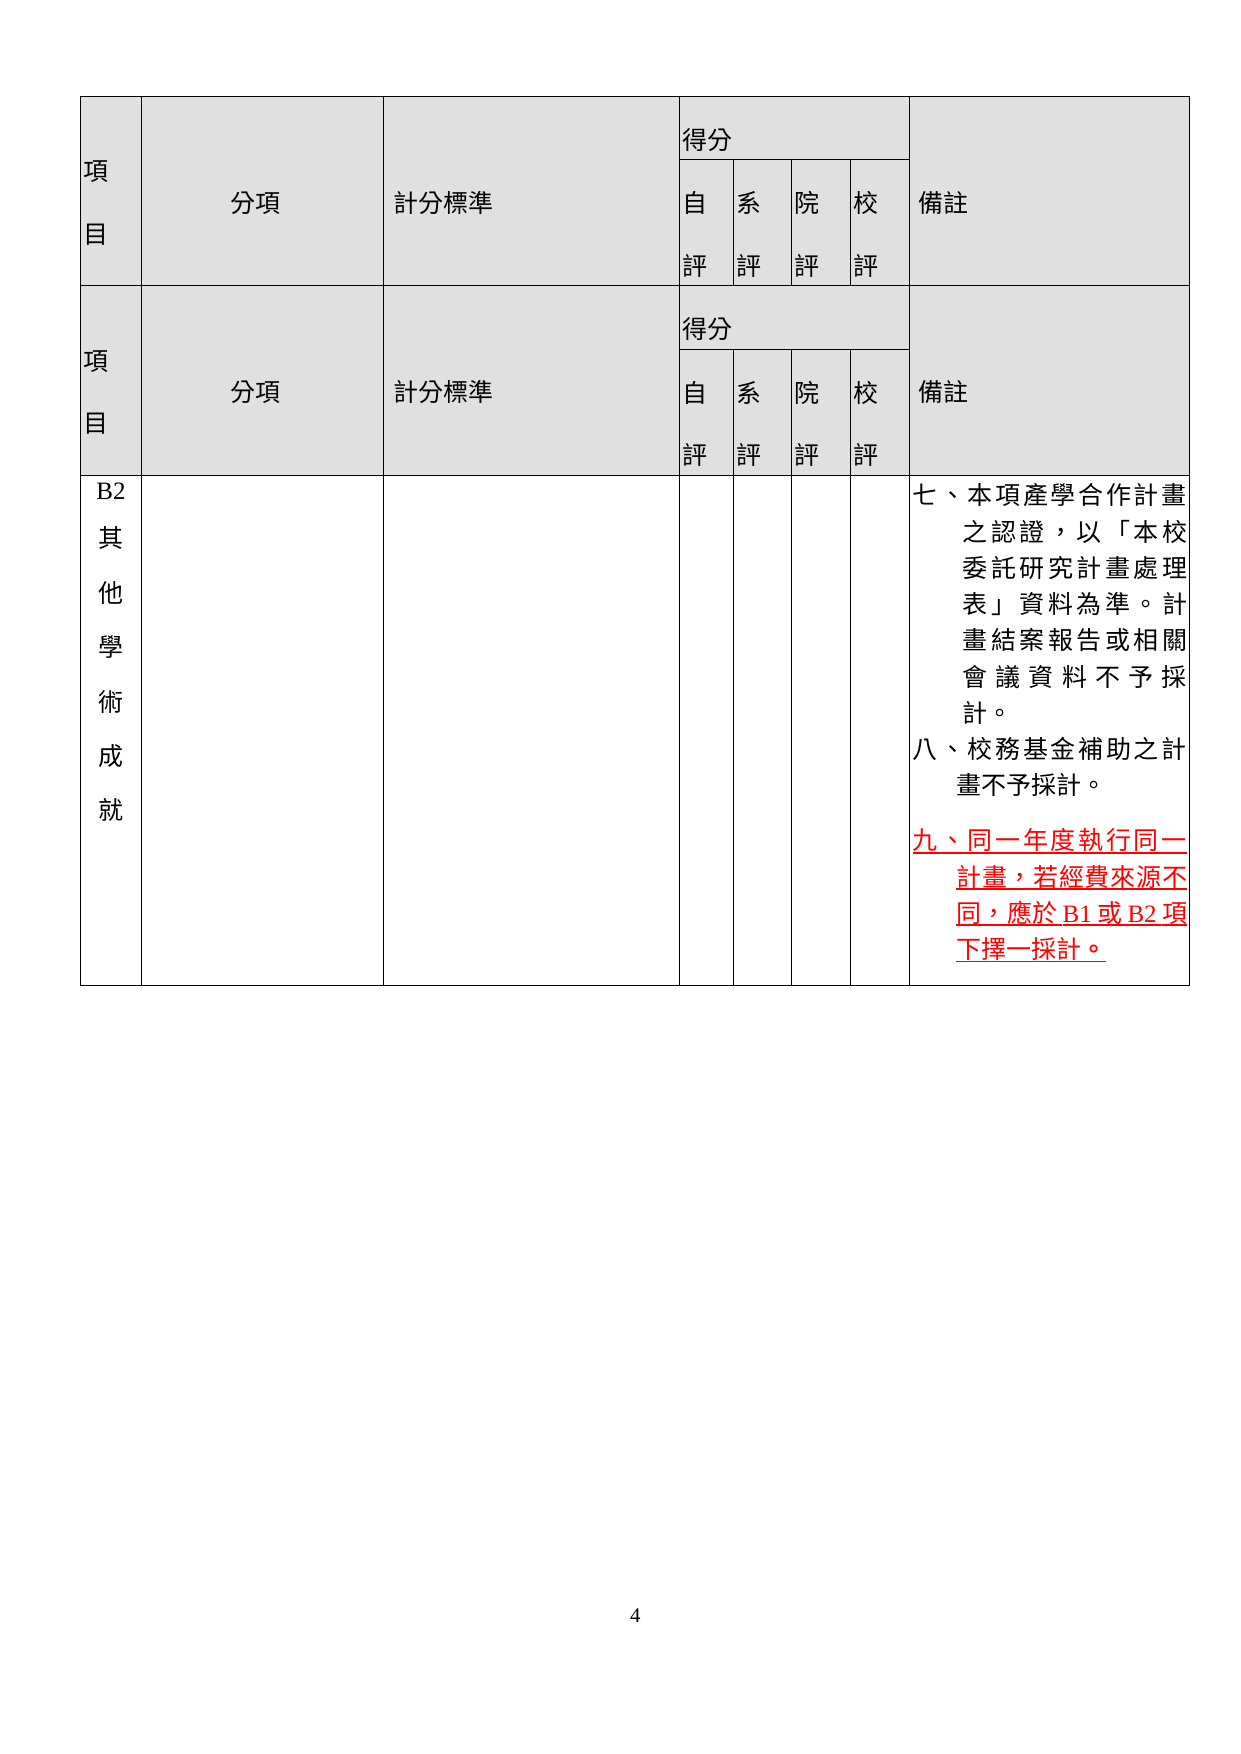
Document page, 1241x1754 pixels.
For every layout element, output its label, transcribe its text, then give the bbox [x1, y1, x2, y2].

table_cell 自 評 [680, 350, 733, 475]
table_header 計分標準 [384, 97, 679, 285]
table_cell 系 評 [734, 160, 791, 285]
table_cell [142, 476, 383, 984]
table_cell 分項 [142, 286, 383, 475]
table_header 得分 [680, 97, 909, 159]
table_cell [384, 476, 679, 984]
table_cell [851, 476, 909, 984]
table_header 分項 [142, 97, 383, 285]
table_cell 校 評 [851, 160, 909, 285]
table_cell B2 其 他 學 術 成 就 [81, 476, 141, 984]
table_cell 備註 [910, 286, 1189, 475]
table_cell 得分 [680, 286, 909, 349]
table_cell 自 評 [680, 160, 733, 285]
table_cell [792, 476, 850, 984]
table_cell 七、本項產學合作計畫之認證，以「本校委託研究計畫處理表」資料為準。計畫結案報告或相關會議資料不予採計。 八、校務基金補助之計畫不予採計。 九、同一年度執行同一計畫，若經費來源不同，應於B1或B2項下擇一採計。 [910, 476, 1189, 984]
table_header 項目 [81, 97, 141, 285]
table_cell [734, 476, 791, 984]
table_cell 系 評 [734, 350, 791, 475]
table_cell 校 評 [851, 350, 909, 475]
table_cell [680, 476, 733, 984]
table_cell 院 評 [792, 160, 850, 285]
table_cell 計分標準 [384, 286, 679, 475]
table_cell 院 評 [792, 350, 850, 475]
table_header 備註 [910, 97, 1189, 285]
table_cell 項目 [81, 286, 141, 475]
